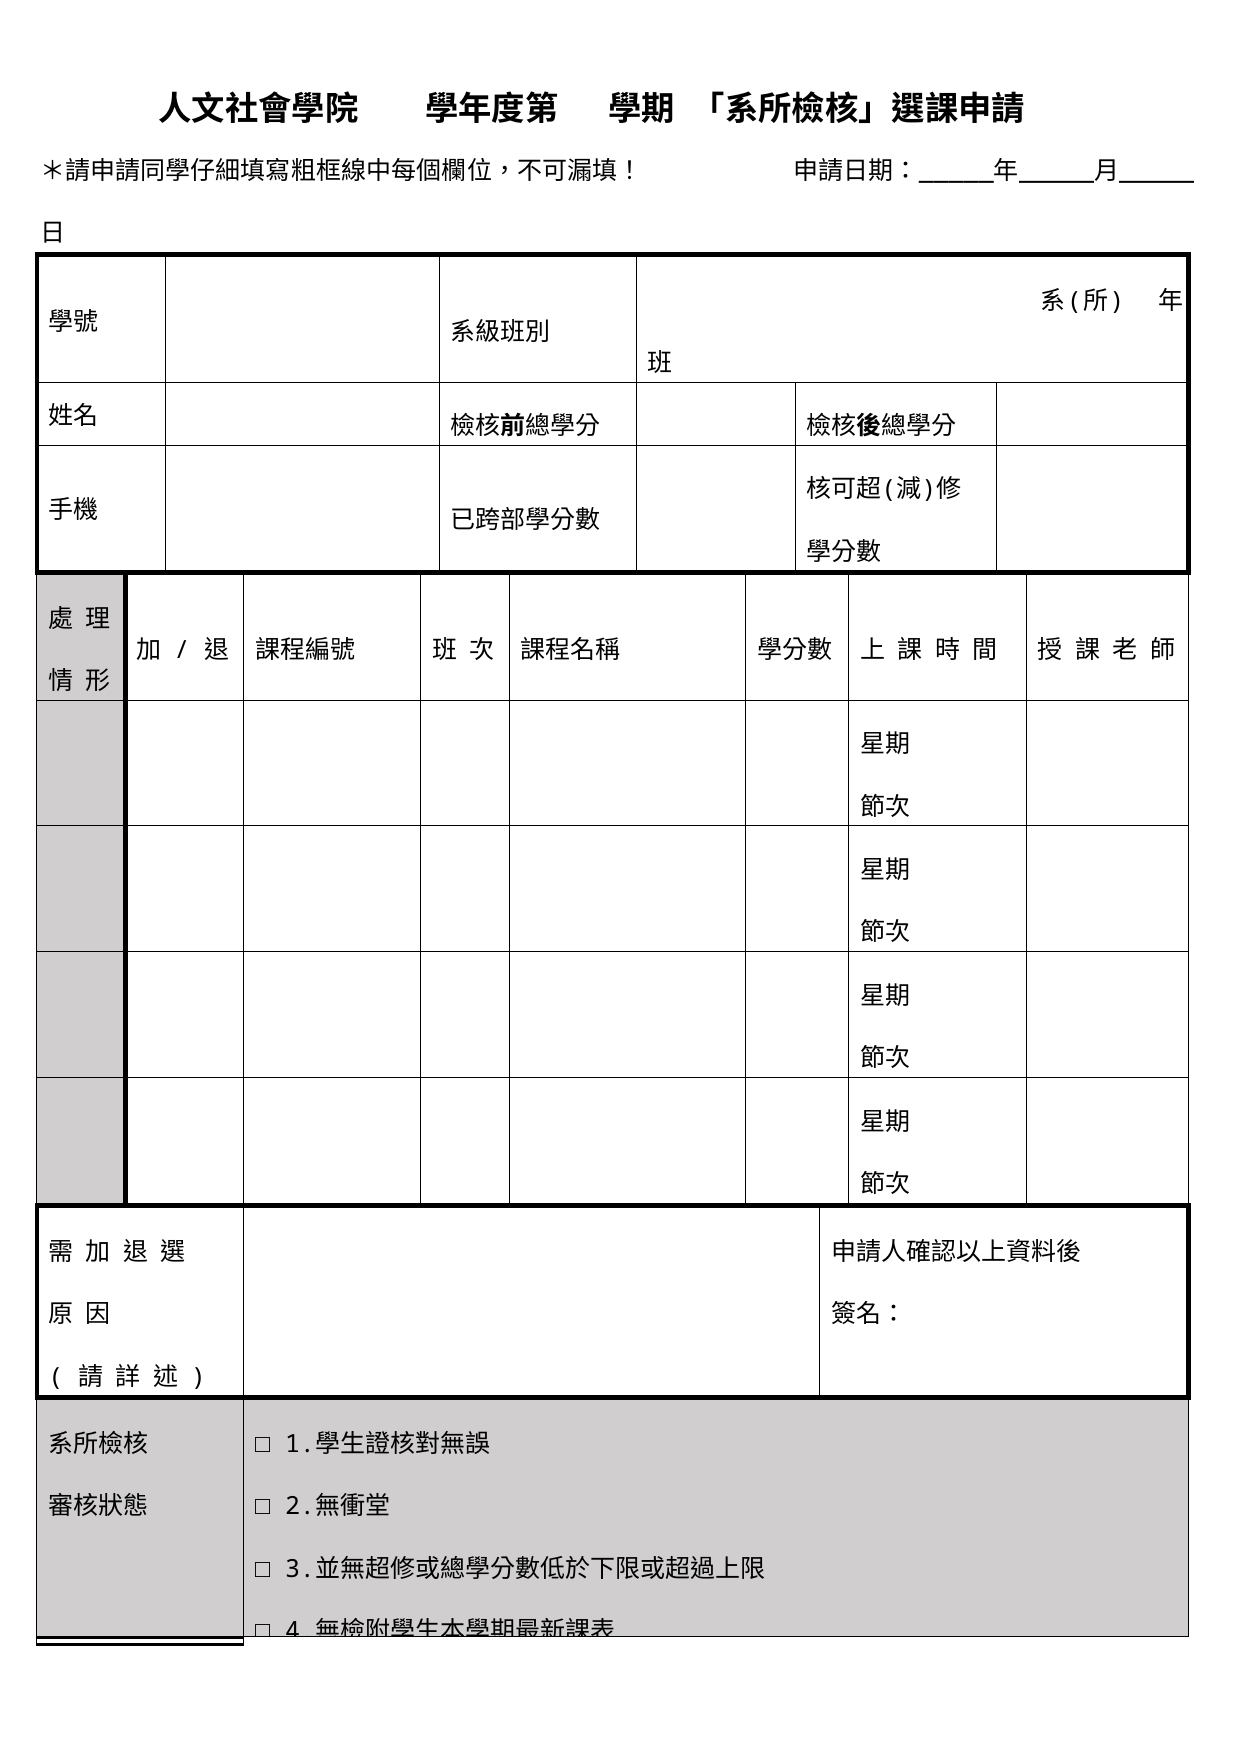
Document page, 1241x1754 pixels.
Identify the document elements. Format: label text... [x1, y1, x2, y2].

table_cell [421, 952, 509, 1077]
table_cell 授 課 老 師 [1027, 575, 1188, 700]
table_cell [37, 826, 123, 951]
table_cell [128, 952, 243, 1077]
table_cell [128, 701, 243, 825]
table_cell [510, 701, 745, 825]
table_cell [128, 1078, 243, 1203]
table_cell [510, 1078, 745, 1203]
table_cell [746, 952, 848, 1077]
table_cell [510, 952, 745, 1077]
table_cell [244, 1208, 819, 1395]
table_cell 檢核前總學分 [440, 383, 636, 444]
table_cell 星期 節次 [849, 952, 1026, 1077]
table_cell 班 次 [421, 575, 509, 700]
table_cell [997, 446, 1186, 570]
table_cell 星期 節次 [849, 826, 1026, 951]
table_cell [37, 1078, 123, 1203]
text 人文社會學院 學年度第 學期 「系所檢核」選課申請 [158, 64, 1059, 127]
table_cell [1027, 701, 1188, 825]
table_cell [128, 826, 243, 951]
table_cell 申請人確認以上資料後 簽名： [820, 1208, 1186, 1395]
table_cell [421, 1078, 509, 1203]
table_cell 已跨部學分數 [440, 446, 636, 570]
table_cell [1027, 1078, 1188, 1203]
table_cell [1027, 826, 1188, 951]
table_header 學號 [39, 257, 165, 382]
table_cell [997, 383, 1186, 444]
table_cell 課程名稱 [510, 575, 745, 700]
table_header [166, 257, 439, 382]
table_cell [37, 952, 123, 1077]
table_cell [637, 383, 795, 444]
text ＊請申請同學仔細填寫粗框線中每個欄位，不可漏填！ 申請日期：_____年_____月_____日 [40, 127, 1206, 252]
table_cell 學分數 [746, 575, 848, 700]
table_cell 核可超(減)修 學分數 [796, 446, 996, 570]
table_cell [244, 952, 420, 1077]
table_cell [421, 701, 509, 825]
table_cell [244, 1078, 420, 1203]
table_cell 手機 [39, 446, 165, 570]
table_cell 星期 節次 [849, 1078, 1026, 1203]
table_cell [746, 701, 848, 825]
table_cell [746, 1078, 848, 1203]
table_cell [421, 826, 509, 951]
table_cell □ 1.學生證核對無誤 □ 2.無衝堂 □ 3.並無超修或總學分數低於下限或超過上限 □ 4.無檢附學生本學期最新課表 □ 5.其他： [244, 1400, 1188, 1636]
table_cell 需 加 退 選 原 因 ( 請 詳 述 ) [39, 1208, 243, 1395]
table_cell [510, 826, 745, 951]
table_cell [244, 701, 420, 825]
table_cell 姓名 [39, 383, 165, 444]
table_cell 上 課 時 間 [849, 575, 1026, 700]
table_cell [1027, 952, 1188, 1077]
table_cell [244, 826, 420, 951]
table_header 系級班別 [440, 257, 636, 382]
table_cell [37, 701, 123, 825]
table_header 系(所) 年 班 [637, 257, 1186, 382]
table_cell [166, 383, 439, 444]
table_cell [746, 826, 848, 951]
table_cell 星期 節次 [849, 701, 1026, 825]
table_cell [637, 446, 795, 570]
table_cell [166, 446, 439, 570]
table_cell 系所檢核 審核狀態 [37, 1400, 243, 1636]
table_cell 處 理 情 形 [37, 575, 123, 700]
table_cell 加 / 退 [128, 575, 243, 700]
table_cell 課程編號 [244, 575, 420, 700]
table_cell 檢核後總學分 [796, 383, 996, 444]
